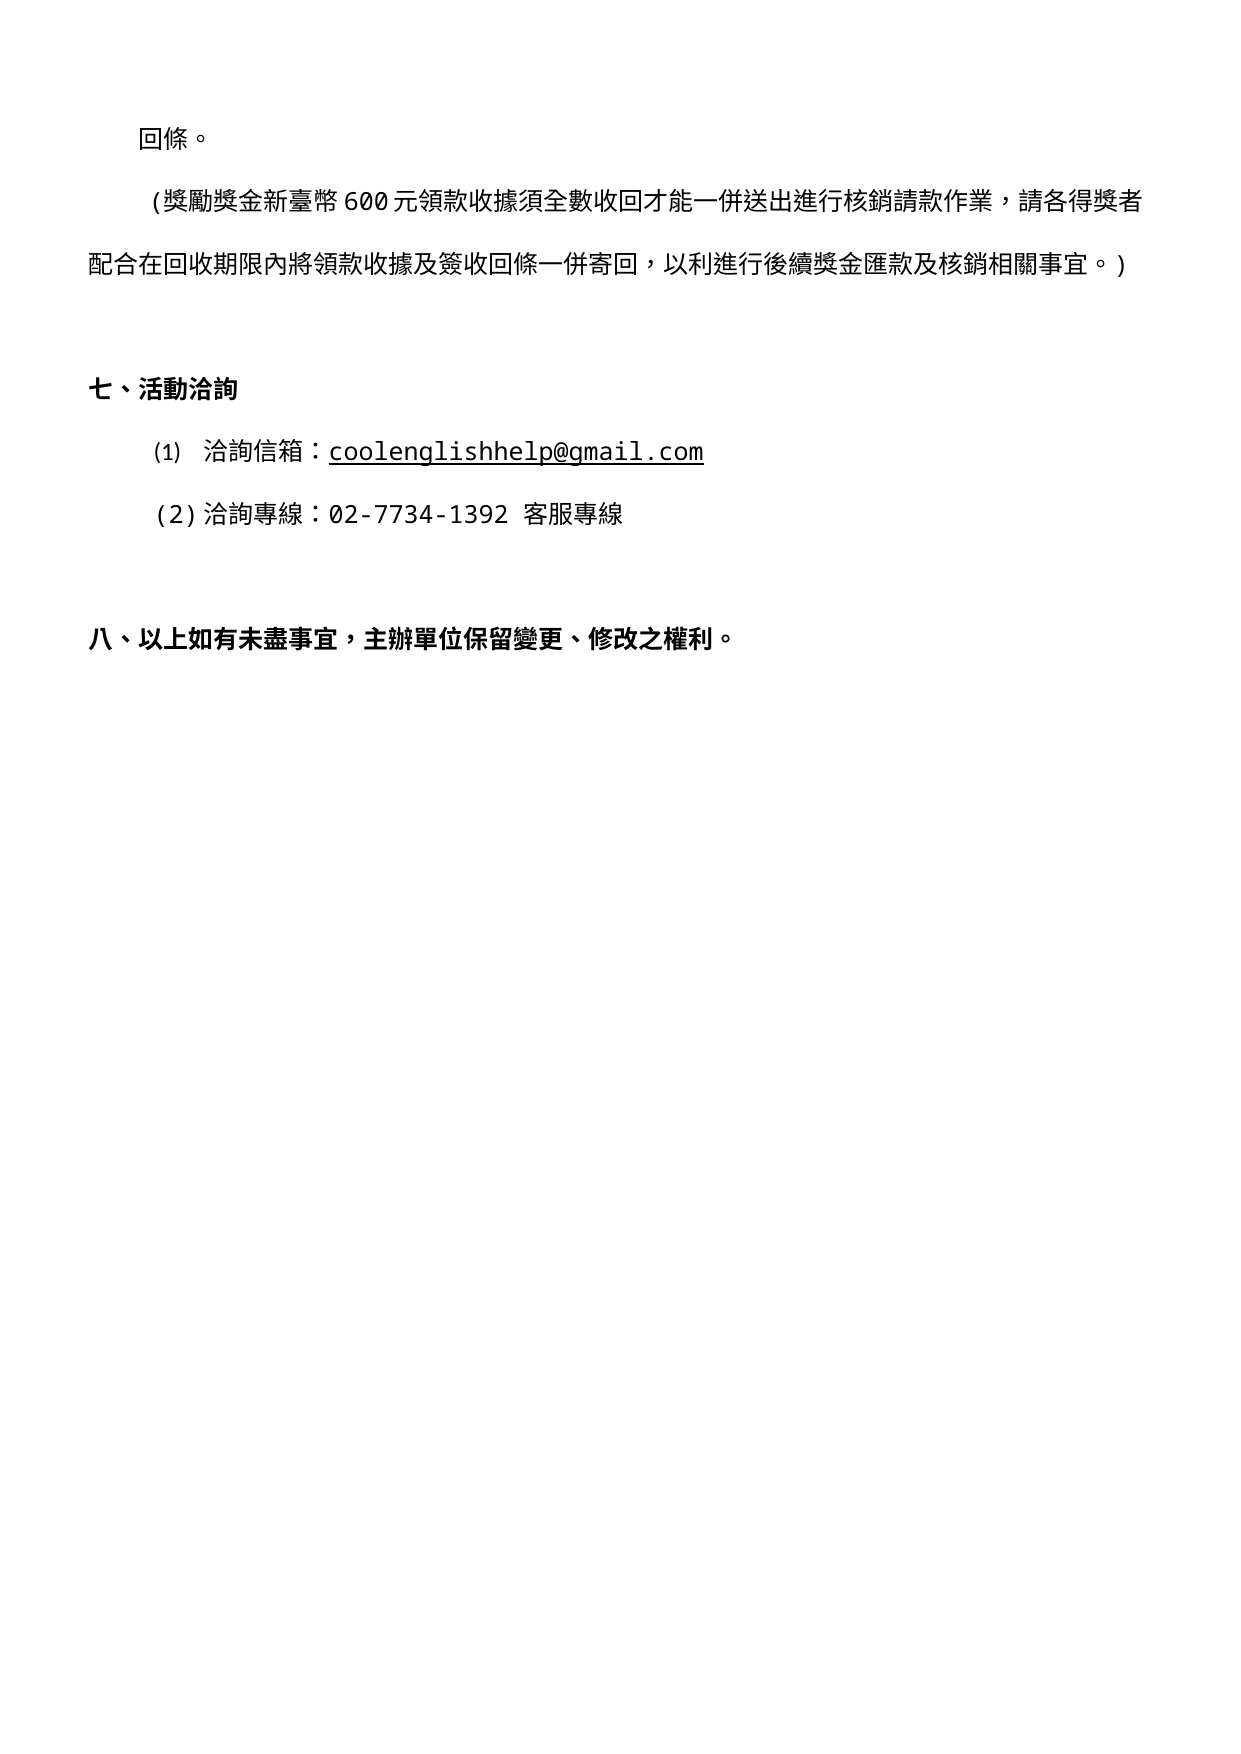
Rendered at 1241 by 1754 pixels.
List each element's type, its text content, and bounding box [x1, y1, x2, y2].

text 七、活動洽詢 [89, 346, 1152, 408]
text 八、以上如有未盡事宜，主辦單位保留變更、修改之權利。 [89, 596, 1152, 658]
list 洽詢信箱：coolenglishhelp@gmail.com [153, 408, 1152, 471]
text 回條。 [89, 96, 1152, 158]
list 洽詢專線：02-7734-1392 客服專線 [153, 471, 1152, 533]
text (獎勵獎金新臺幣600元領款收據須全數收回才能一併送出進行核銷請款作業，請各得獎者配合在回收期限內將領款收據及簽收回條一併寄回，以利進行後續獎金匯款及核銷相關事宜。) [89, 158, 1152, 283]
